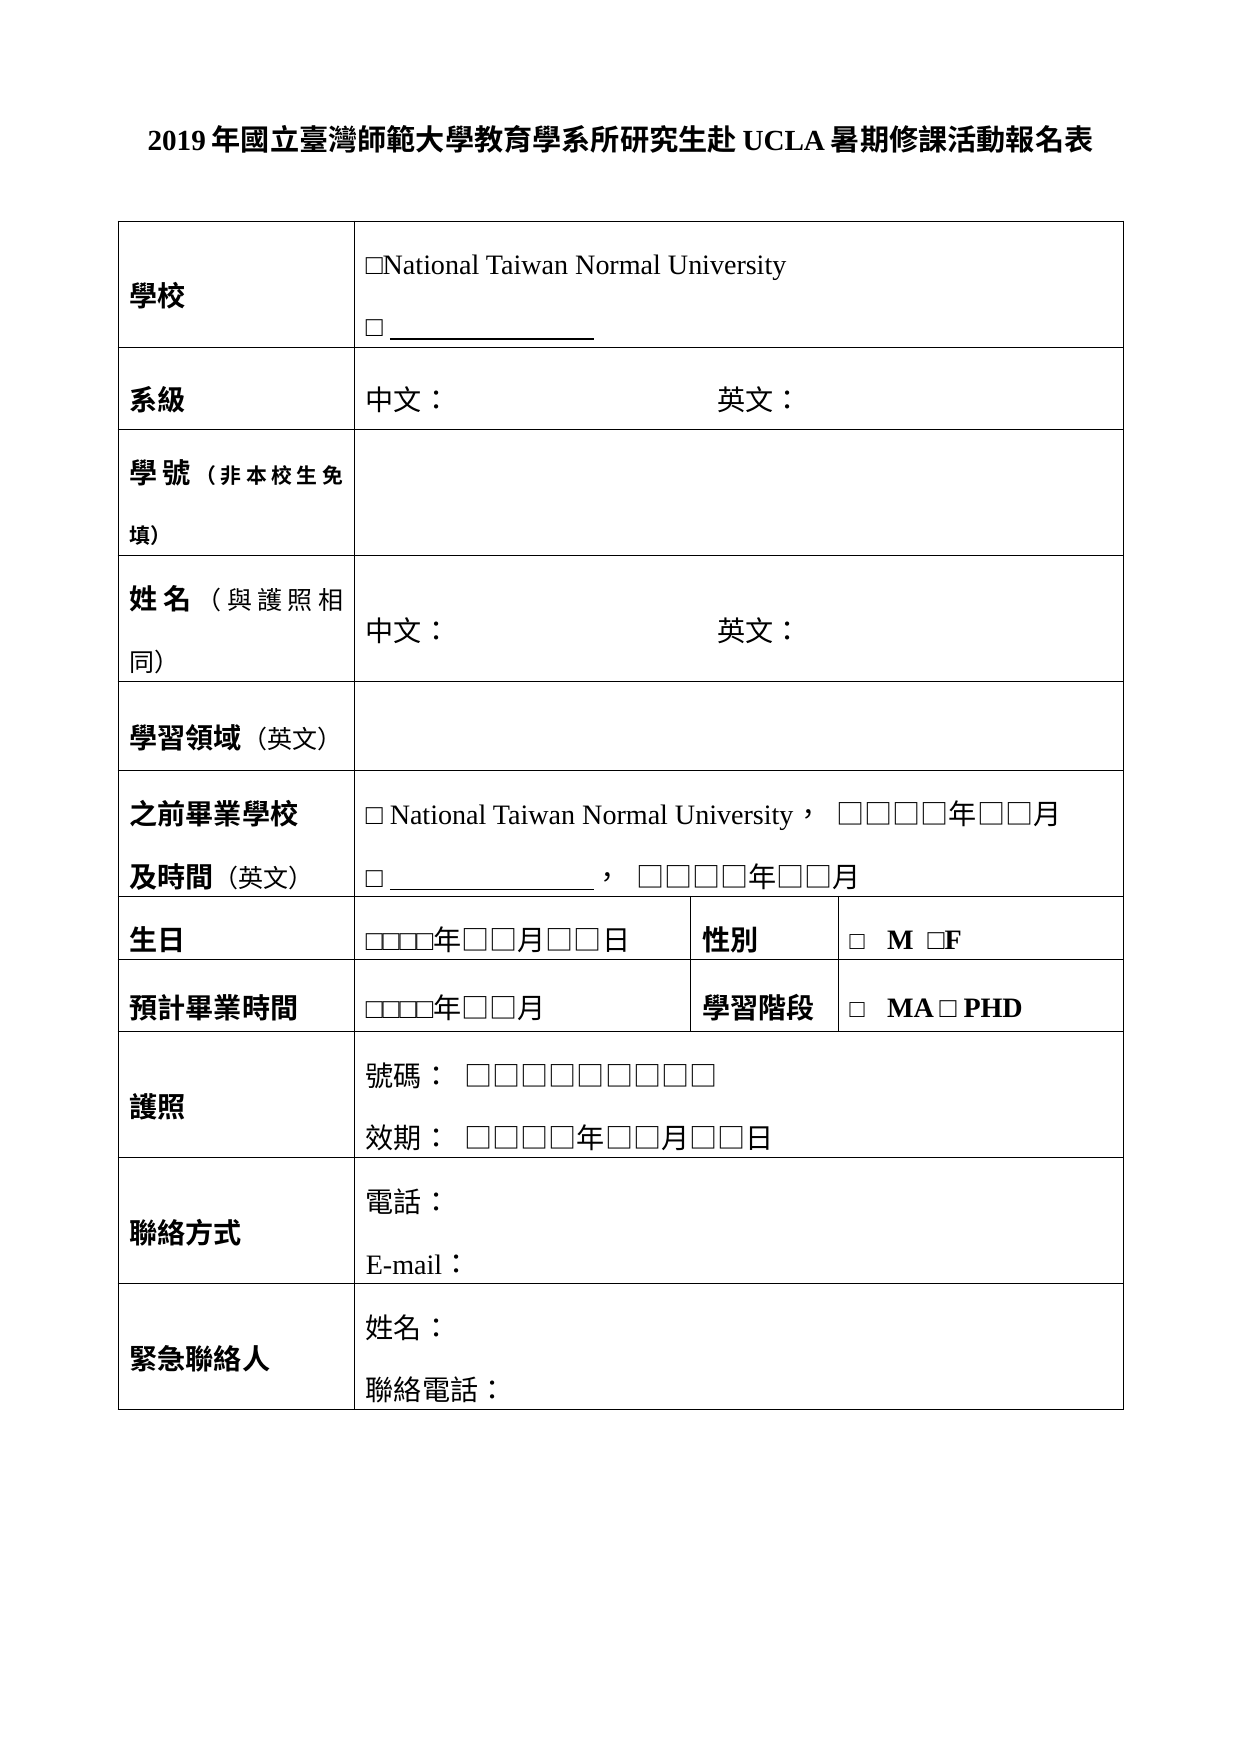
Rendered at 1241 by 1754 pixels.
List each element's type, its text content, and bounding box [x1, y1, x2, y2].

table_cell 預計畢業時間 [119, 960, 354, 1031]
table_header □National Taiwan Normal University □ [355, 222, 1123, 347]
table_cell [355, 430, 1123, 555]
table_cell 緊急聯絡人 [119, 1284, 354, 1409]
table_cell 性別 [691, 897, 838, 959]
table_cell 電話： E-mail： [355, 1158, 1123, 1283]
table_cell MA □ PHD [839, 960, 1123, 1031]
table_cell 姓名（與護照相同） [119, 556, 354, 681]
table_cell 之前畢業學校 及時間（英文） [119, 771, 354, 896]
table_cell 生日 [119, 897, 354, 959]
table_cell 中文： 英文： [355, 348, 1123, 429]
table_cell □□□□年□□月□□日 [355, 897, 690, 959]
table_cell □ National Taiwan Normal University， □□□□年□□月 □ ， □□□□年□□月 [355, 771, 1123, 896]
table_cell 中文： 英文： [355, 556, 1123, 681]
table_cell 護照 [119, 1032, 354, 1157]
table_cell 學習階段 [691, 960, 838, 1031]
table_header 學校 [119, 222, 354, 347]
table_cell 系級 [119, 348, 354, 429]
table_cell 聯絡方式 [119, 1158, 354, 1283]
table_cell M □F [839, 897, 1123, 959]
table_cell [355, 682, 1123, 770]
table_cell □□□□年□□月 [355, 960, 690, 1031]
table_cell 學號（非本校生免填） [119, 430, 354, 555]
table_cell 姓名： 聯絡電話： [355, 1284, 1123, 1409]
text 2019年國立臺灣師範大學教育學系所研究生赴UCLA暑期修課活動報名表 [118, 96, 1122, 158]
table_cell 號碼： □□□□□□□□□ 效期： □□□□年□□月□□日 [355, 1032, 1123, 1157]
table_cell 學習領域（英文） [119, 682, 354, 770]
